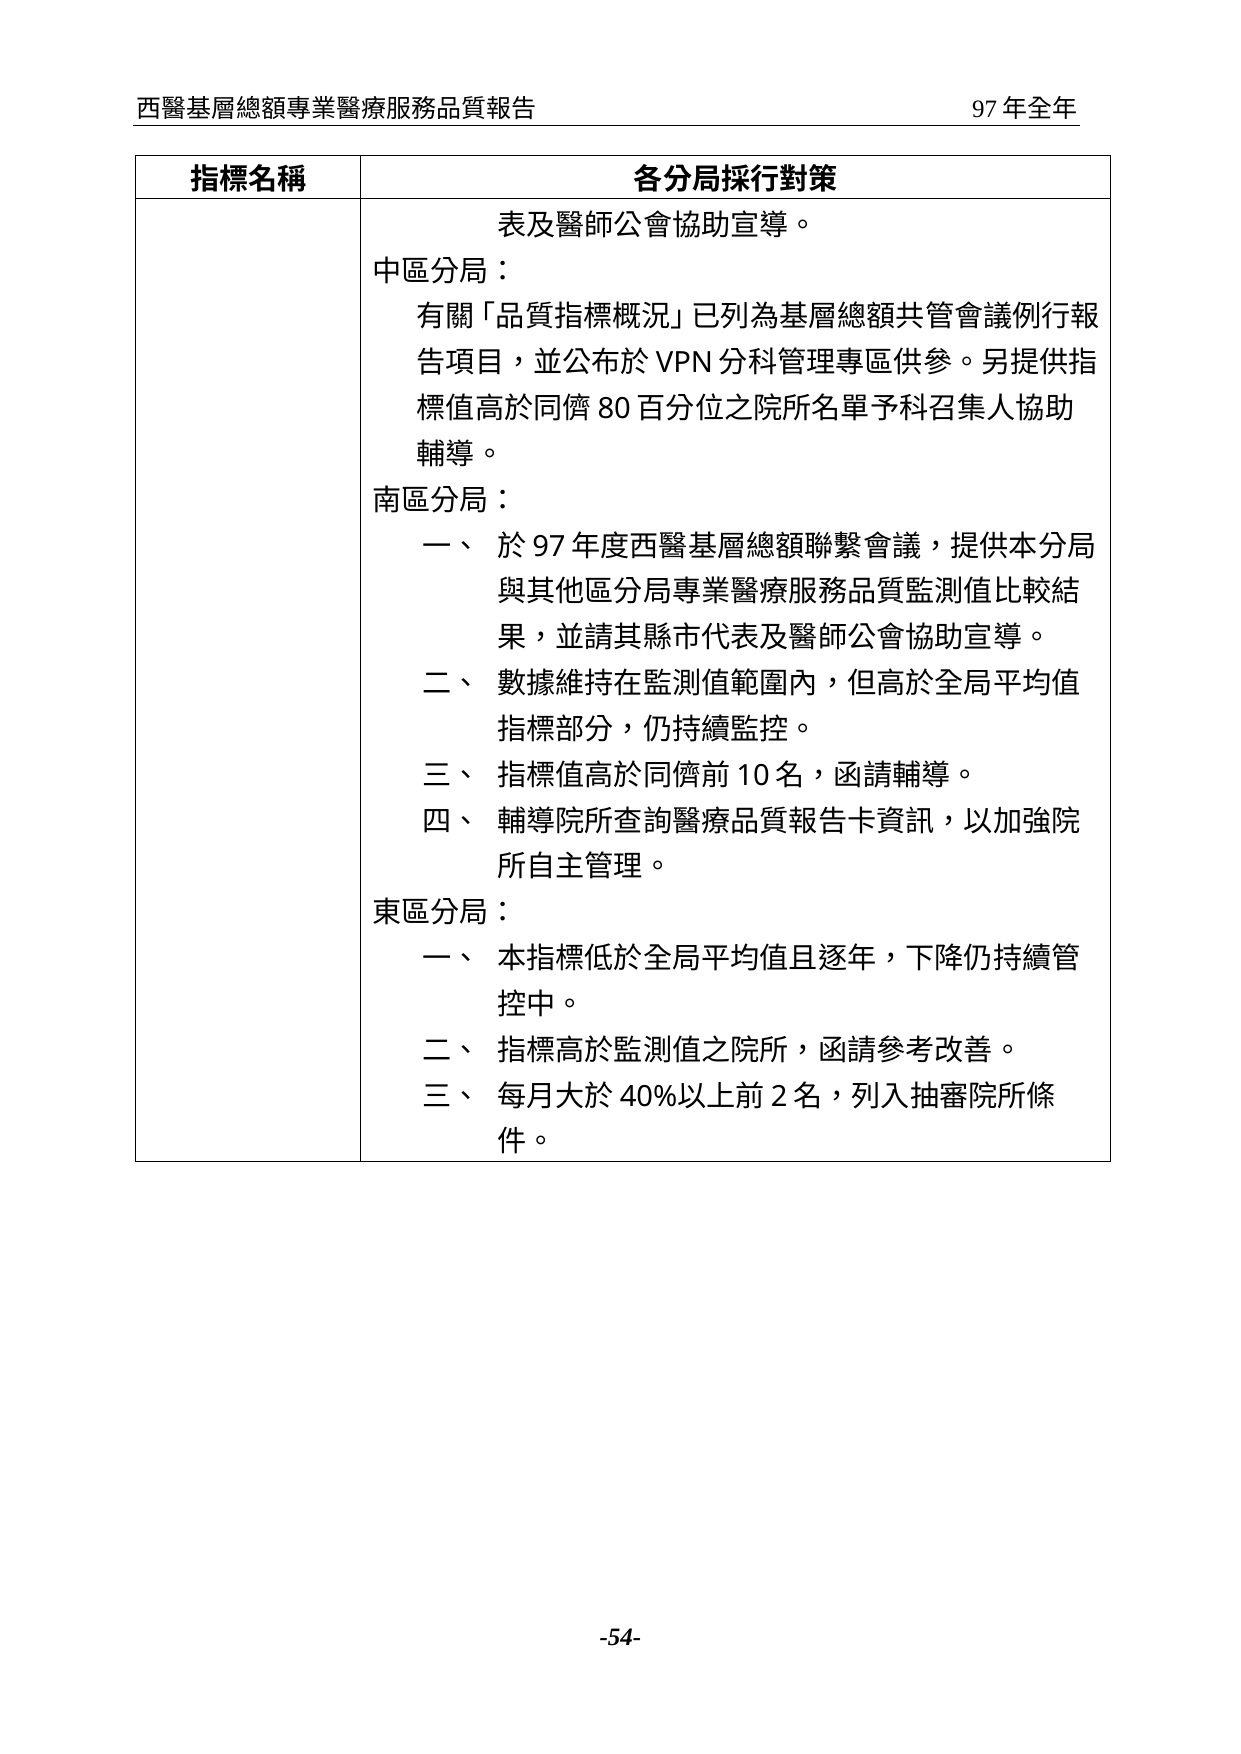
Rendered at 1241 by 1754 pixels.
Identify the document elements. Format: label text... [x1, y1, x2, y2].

table_header 各分局採行對策 [361, 156, 1110, 197]
table_cell [136, 199, 360, 1161]
table_cell 台北分局： 西醫基層總額台北分區97年第3次聯繫會議，決議針對本分局專業醫療服務品質指標表現低於全國平均之項目，分析該項目中表現不佳診所，函請轄區醫師公會輔導。 97年12月2日回饋所轄醫師公會，本分局97年第1季各縣市抗生素使用率較高院所名單各5家，請協助追蹤輔導。 另併案通知各公會協助宣導院所自行透過VPN醫療費用連線申報系統，查詢自身及同儕值，以加強自我管理。 北區分局： 持續透過VPN電子資料交換區回饋品質報告卡資訊，針對診所「監測值」、「全局平均值」及「分局平均值」實績值不佳之項目予以標記，請診所加強自我管理。 專業醫療服務品質與他區比較結果，於北區分局西醫基層總額聯繫會議中報告，請各縣市代表及醫師公會協助宣導。 中區分局： 有關「品質指標概況」已列為基層總額共管會議例行報告項目，並公布於VPN分科管理專區供參。另提供指標值高於同儕80百分位之院所名單予科召集人協助輔導。 南區分局： 於97年度西醫基層總額聯繫會議，提供本分局與其他區分局專業醫療服務品質監測值比較結果，並請其縣市代表及醫師公會協助宣導。 數據維持在監測值範圍內，但高於全局平均值指標部分，仍持續監控。 指標值高於同儕前10名，函請輔導。 輔導院所查詢醫療品質報告卡資訊，以加強院所自主管理。 東區分局： 本指標低於全局平均值且逐年，下降仍持續管控中。 指標高於監測值之院所，函請參考改善。 每月大於40%以上前2名，列入抽審院所條件。 [361, 199, 1110, 1161]
table_header 指標名稱 [136, 156, 360, 197]
